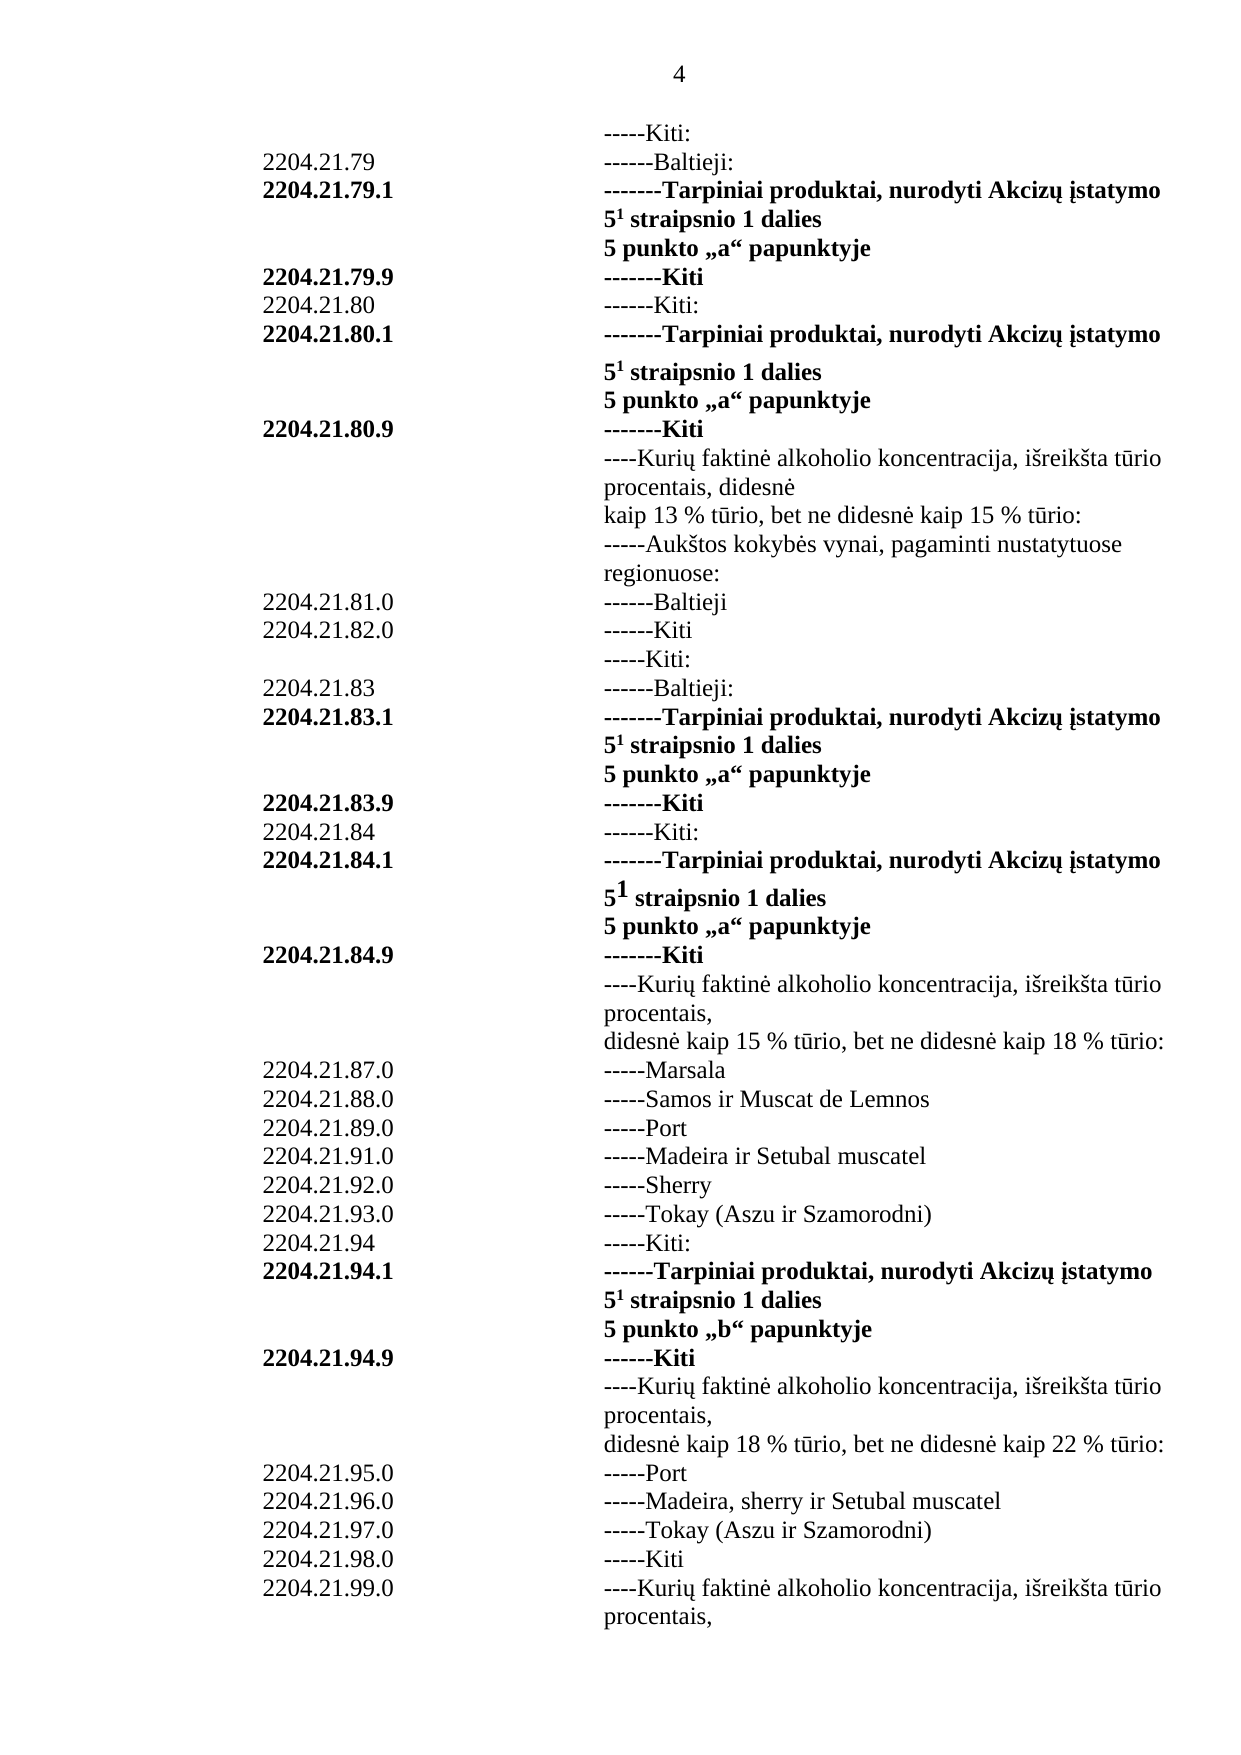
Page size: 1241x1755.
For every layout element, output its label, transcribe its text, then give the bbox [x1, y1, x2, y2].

table_cell -------Kiti [592, 788, 1181, 817]
table_cell [177, 1429, 592, 1458]
table_cell [177, 911, 592, 940]
table_cell -------Tarpiniai produktai, nurodyti Akcizų įstatymo 51 straipsnio 1 dalies [592, 702, 1181, 759]
table_cell 2204.21.94 [177, 1228, 592, 1256]
table_cell [177, 1026, 592, 1055]
table_cell ------Kiti [592, 615, 1181, 644]
table_cell 2204.21.91.0 [177, 1141, 592, 1170]
table_cell 2204.21.94.9 [177, 1343, 592, 1371]
table_cell 5 punkto „a“ papunktyje [592, 233, 1181, 262]
table_cell 2204.21.95.0 [177, 1458, 592, 1486]
table_cell [177, 1314, 592, 1343]
table_cell 2204.21.82.0 [177, 615, 592, 644]
table_cell 2204.21.81.0 [177, 587, 592, 615]
table_cell ----Kurių faktinė alkoholio koncentracija, išreikšta tūrio procentais, [592, 1573, 1181, 1630]
table_cell 2204.21.84 [177, 817, 592, 845]
table_cell 2204.21.88.0 [177, 1084, 592, 1113]
table_cell [177, 443, 592, 500]
table_cell 2204.21.89.0 [177, 1113, 592, 1141]
table_cell 2204.21.80.9 [177, 414, 592, 443]
table_cell ------Kiti [592, 1343, 1181, 1371]
table_cell ------Kiti: [592, 291, 1181, 319]
table_cell [177, 500, 592, 529]
table_cell 2204.21.96.0 [177, 1486, 592, 1515]
table_cell 5 punkto „a“ papunktyje [592, 759, 1181, 788]
table_cell 5 punkto „a“ papunktyje [592, 911, 1181, 940]
table_cell 2204.21.80.1 [177, 319, 592, 385]
table_cell -----Tokay (Aszu ir Szamorodni) [592, 1199, 1181, 1228]
table_cell -------Kiti [592, 940, 1181, 969]
table_cell 2204.21.97.0 [177, 1515, 592, 1544]
table_cell -----Kiti [592, 1544, 1181, 1573]
table_cell 2204.21.79.1 [177, 176, 592, 233]
table_cell 2204.21.98.0 [177, 1544, 592, 1573]
table_cell -----Madeira ir Setubal muscatel [592, 1141, 1181, 1170]
table_cell [177, 969, 592, 1026]
table_cell [177, 644, 592, 673]
table_cell 2204.21.92.0 [177, 1170, 592, 1199]
table_cell ------Baltieji: [592, 673, 1181, 702]
table_cell ------Kiti: [592, 817, 1181, 845]
table_cell 2204.21.83 [177, 673, 592, 702]
table_cell -----Port [592, 1458, 1181, 1486]
table_cell -----Kiti: [592, 1228, 1181, 1256]
table_cell 2204.21.87.0 [177, 1055, 592, 1084]
table_cell didesnė kaip 15 % tūrio, bet ne didesnė kaip 18 % tūrio: [592, 1026, 1181, 1055]
table_cell -----Aukštos kokybės vynai, pagaminti nustatytuose regionuose: [592, 529, 1181, 587]
table_cell 5 punkto „b“ papunktyje [592, 1314, 1181, 1343]
table_cell ----Kurių faktinė alkoholio koncentracija, išreikšta tūrio procentais, [592, 1371, 1181, 1429]
table_cell -----Sherry [592, 1170, 1181, 1199]
table_cell ------Tarpiniai produktai, nurodyti Akcizų įstatymo 51 straipsnio 1 dalies [592, 1256, 1181, 1314]
table_cell 2204.21.99.0 [177, 1573, 592, 1630]
table_cell 2204.21.79.9 [177, 262, 592, 291]
table_cell -------Kiti [592, 262, 1181, 291]
table_cell 2204.21.80 [177, 291, 592, 319]
table_cell -----Kiti: [592, 644, 1181, 673]
table_cell -----Marsala [592, 1055, 1181, 1084]
table_cell [177, 385, 592, 414]
table_cell 2204.21.93.0 [177, 1199, 592, 1228]
table_cell kaip 13 % tūrio, bet ne didesnė kaip 15 % tūrio: [592, 500, 1181, 529]
table_cell [177, 233, 592, 262]
table_cell [177, 118, 592, 147]
table_cell -----Samos ir Muscat de Lemnos [592, 1084, 1181, 1113]
table_cell -----Port [592, 1113, 1181, 1141]
table_cell 2204.21.79 [177, 147, 592, 176]
table_cell 2204.21.94.1 [177, 1256, 592, 1314]
table_cell -------Tarpiniai produktai, nurodyti Akcizų įstatymo 51 straipsnio 1 dalies [592, 176, 1181, 233]
table_cell [177, 529, 592, 587]
table_cell 2204.21.84.1 [177, 845, 592, 911]
table_cell -------Tarpiniai produktai, nurodyti Akcizų įstatymo 51 straipsnio 1 dalies [592, 319, 1181, 385]
table_cell [177, 1371, 592, 1429]
table_cell ------Baltieji [592, 587, 1181, 615]
table_cell [177, 759, 592, 788]
table_cell ------Baltieji: [592, 147, 1181, 176]
table_cell -------Kiti [592, 414, 1181, 443]
table_cell -----Tokay (Aszu ir Szamorodni) [592, 1515, 1181, 1544]
table_cell didesnė kaip 18 % tūrio, bet ne didesnė kaip 22 % tūrio: [592, 1429, 1181, 1458]
table_cell -----Madeira, sherry ir Setubal muscatel [592, 1486, 1181, 1515]
table_cell -------Tarpiniai produktai, nurodyti Akcizų įstatymo 51 straipsnio 1 dalies [592, 845, 1181, 911]
table_cell -----Kiti: [592, 118, 1181, 147]
table_cell 2204.21.84.9 [177, 940, 592, 969]
table_cell ----Kurių faktinė alkoholio koncentracija, išreikšta tūrio procentais, [592, 969, 1181, 1026]
table_cell 2204.21.83.1 [177, 702, 592, 759]
table_cell 5 punkto „a“ papunktyje [592, 385, 1181, 414]
table_cell ----Kurių faktinė alkoholio koncentracija, išreikšta tūrio procentais, didesnė [592, 443, 1181, 500]
table_cell 2204.21.83.9 [177, 788, 592, 817]
